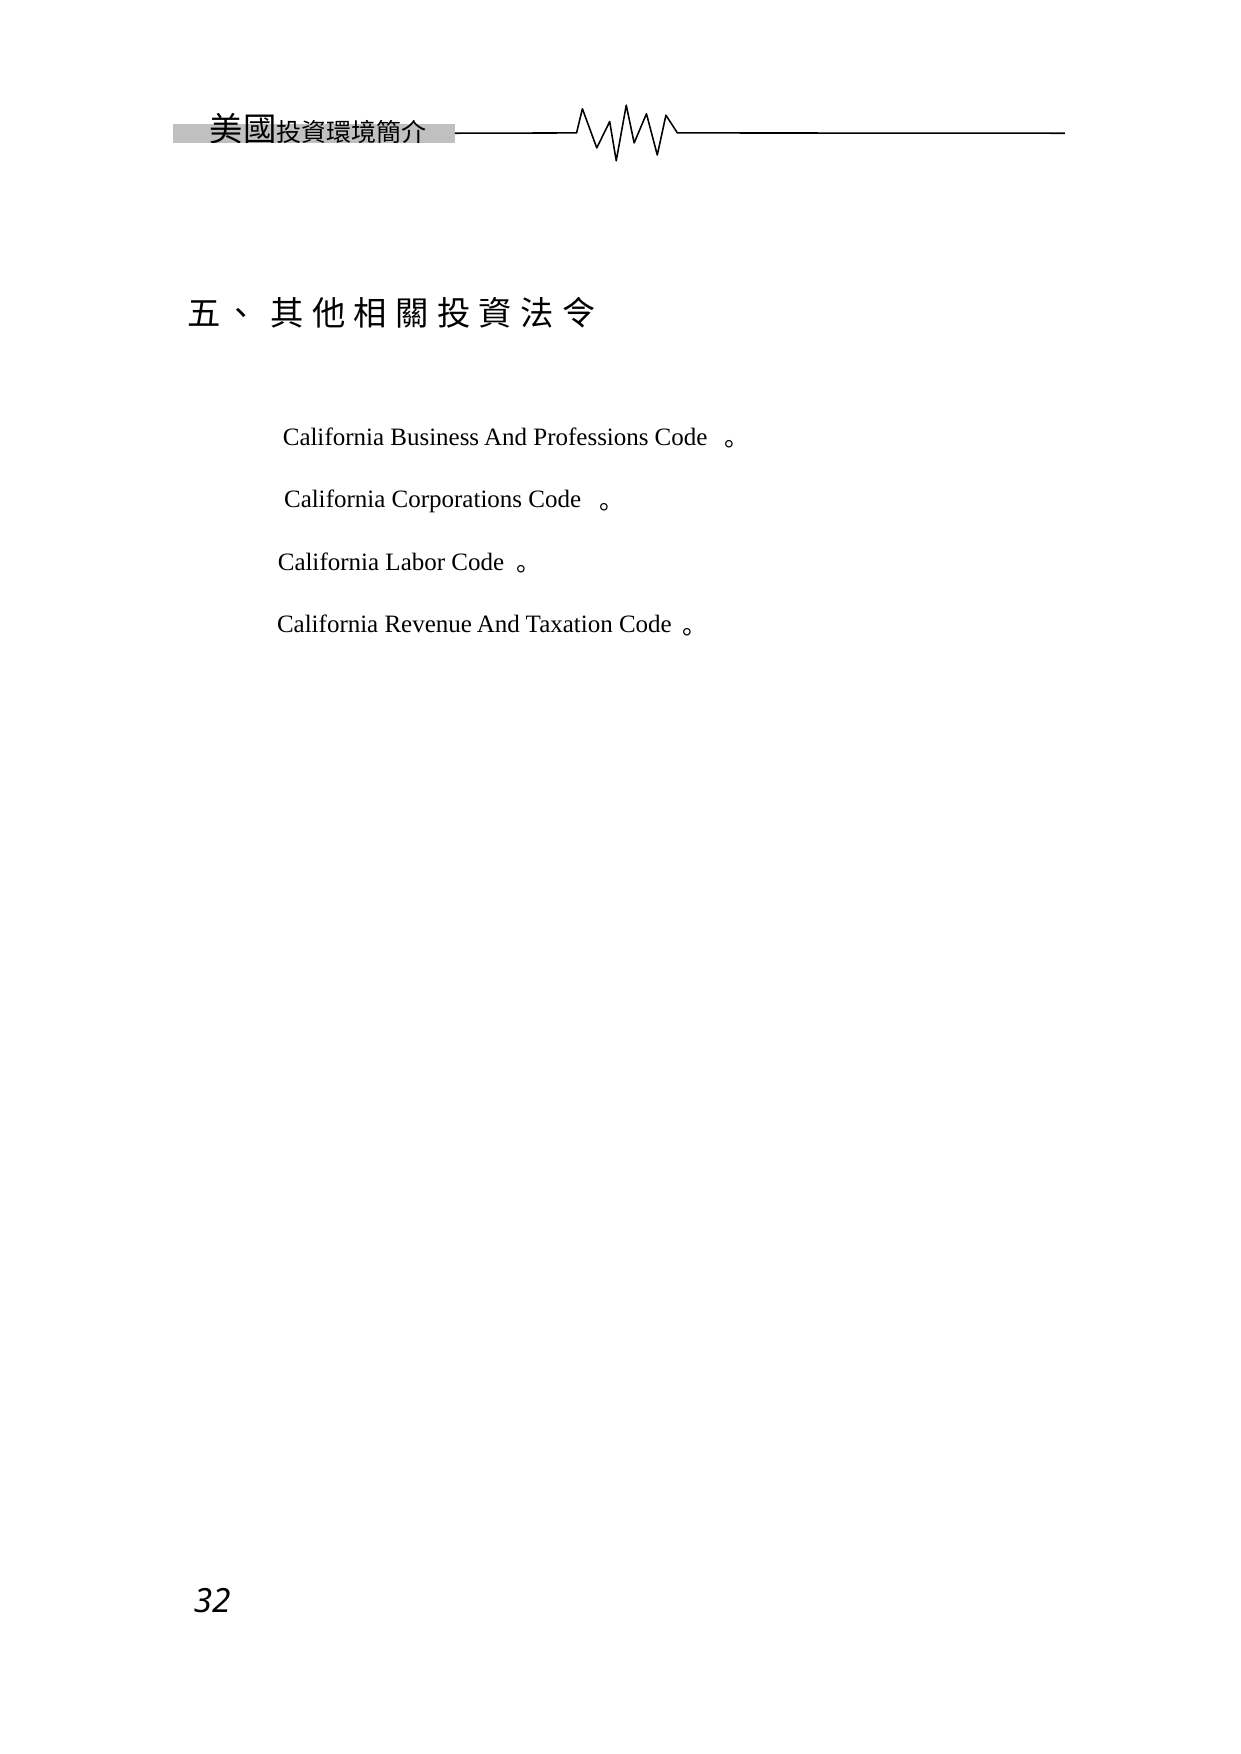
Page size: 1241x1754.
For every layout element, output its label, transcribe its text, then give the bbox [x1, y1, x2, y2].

text California Corporations Code。 [183, 457, 1058, 519]
text California Business And Professions Code。 [183, 394, 1058, 457]
text California Labor Code。 [183, 519, 1058, 582]
text 五、其他相關投資法令 [183, 269, 1058, 332]
text California Revenue And Taxation Code。 [183, 582, 1058, 644]
